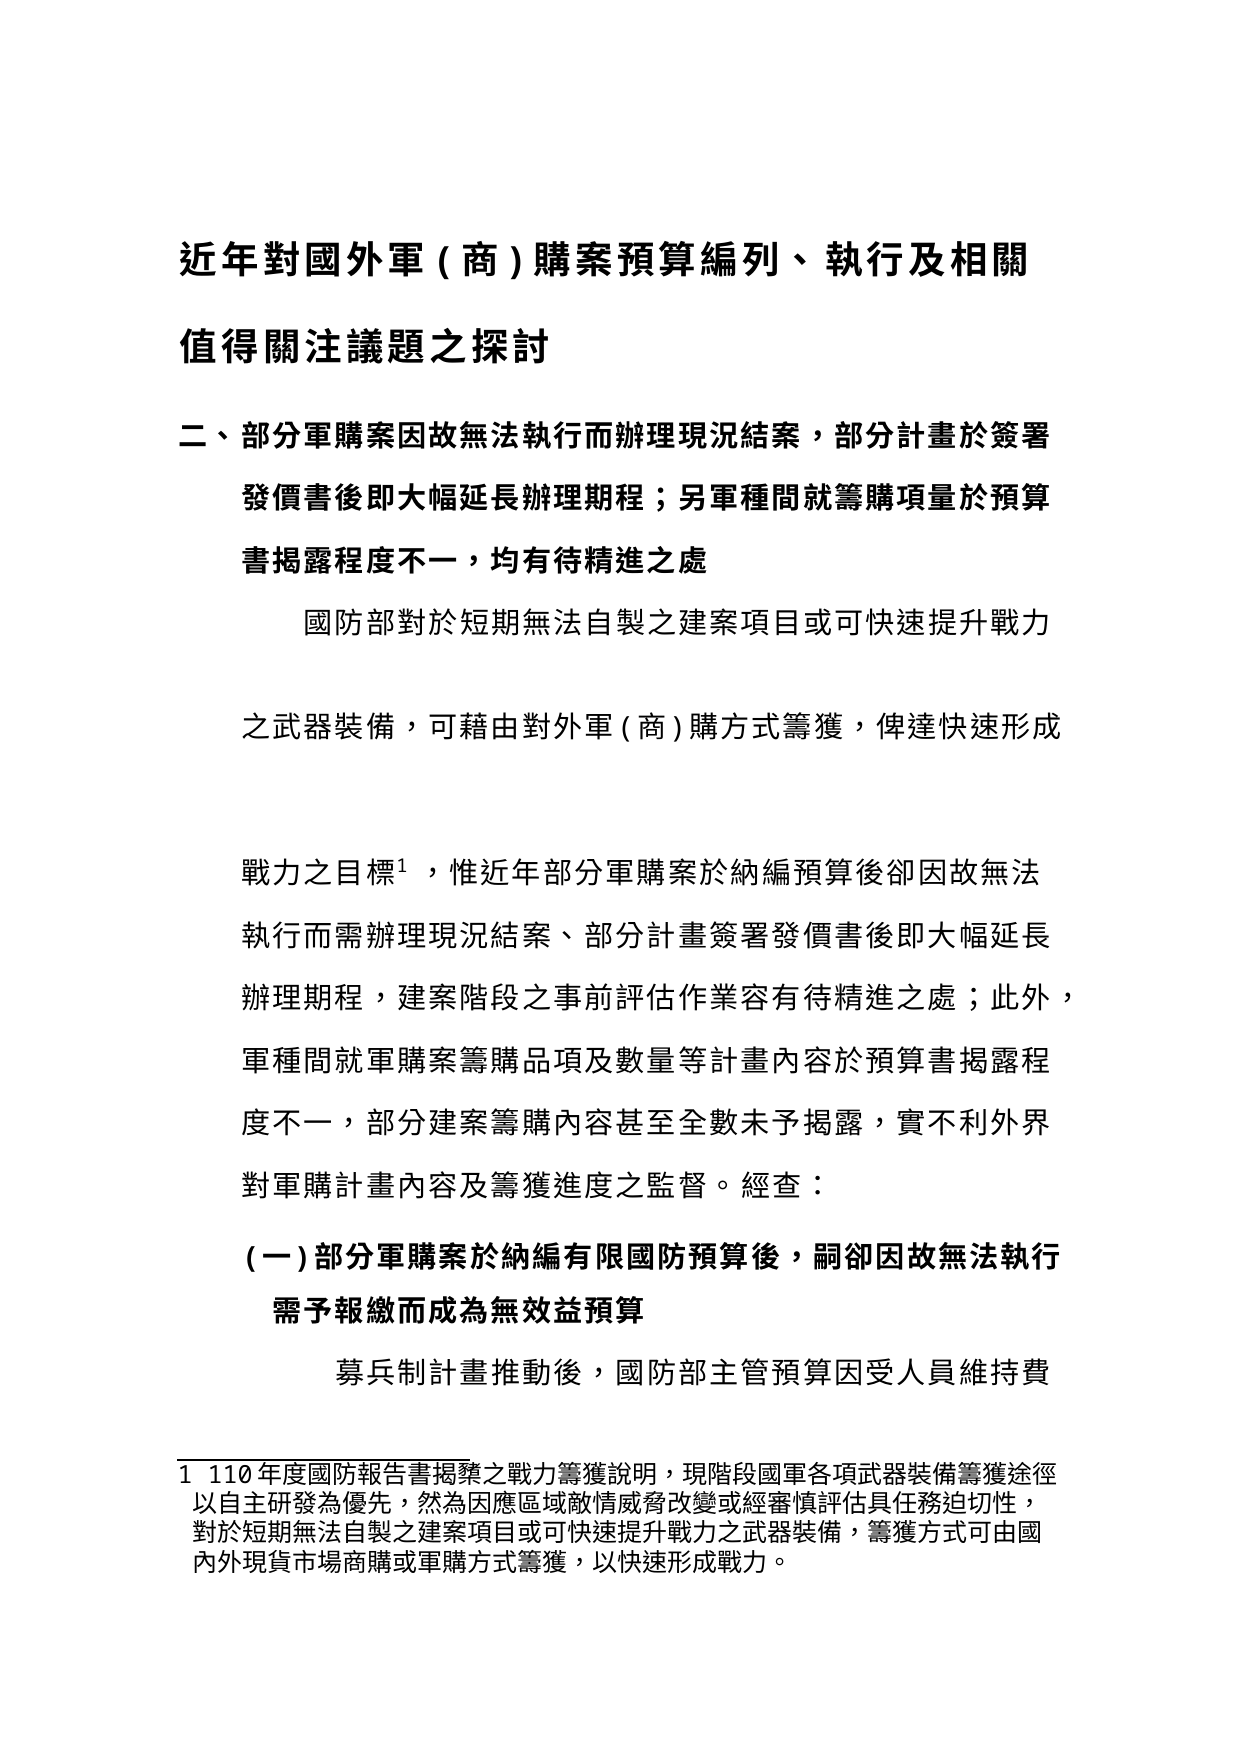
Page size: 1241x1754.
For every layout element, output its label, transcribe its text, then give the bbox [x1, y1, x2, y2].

text 募兵制計畫推動後，國防部主管預算因受人員維持費 [266, 1329, 1063, 1392]
text 二、部分軍購案因故無法執行而辦理現況結案，部分計畫於簽署發價書後即大幅延長辦理期程；另軍種間就籌購項量於預算書揭露程度不一，均有待精進之處 [177, 392, 1063, 579]
text 110年度國防報告書揭櫫之戰力籌獲說明，現階段國軍各項武器裝備籌獲途徑以自主研發為優先，然為因應區域敵情威脅改變或經審慎評估具任務迫切性，對於短期無法自製之建案項目或可快速提升戰力之武器裝備，籌獲方式可由國內外現貨市場商購或軍購方式籌獲，以快速形成戰力。 [177, 1460, 1063, 1577]
text 近年對國外軍(商)購案預算編列、執行及相關值得關注議題之探討 [177, 177, 1063, 365]
text (一)部分軍購案於納編有限國防預算後，嗣卻因故無法執行需予報繳而成為無效益預算 [236, 1204, 1063, 1329]
text 國防部對於短期無法自製之建案項目或可快速提升戰力之武器裝備，可藉由對外軍(商)購方式籌獲，俾達快速形成戰力之目標，惟近年部分軍購案於納編預算後卻因故無法執行而需辦理現況結案、部分計畫簽署發價書後即大幅延長辦理期程，建案階段之事前評估作業容有待精進之處；此外，軍種間就軍購案籌購品項及數量等計畫內容於預算書揭露程度不一，部分建案籌購內容甚至全數未予揭露，實不利外界對軍購計畫內容及籌獲進度之監督。經查： [236, 579, 1063, 1204]
